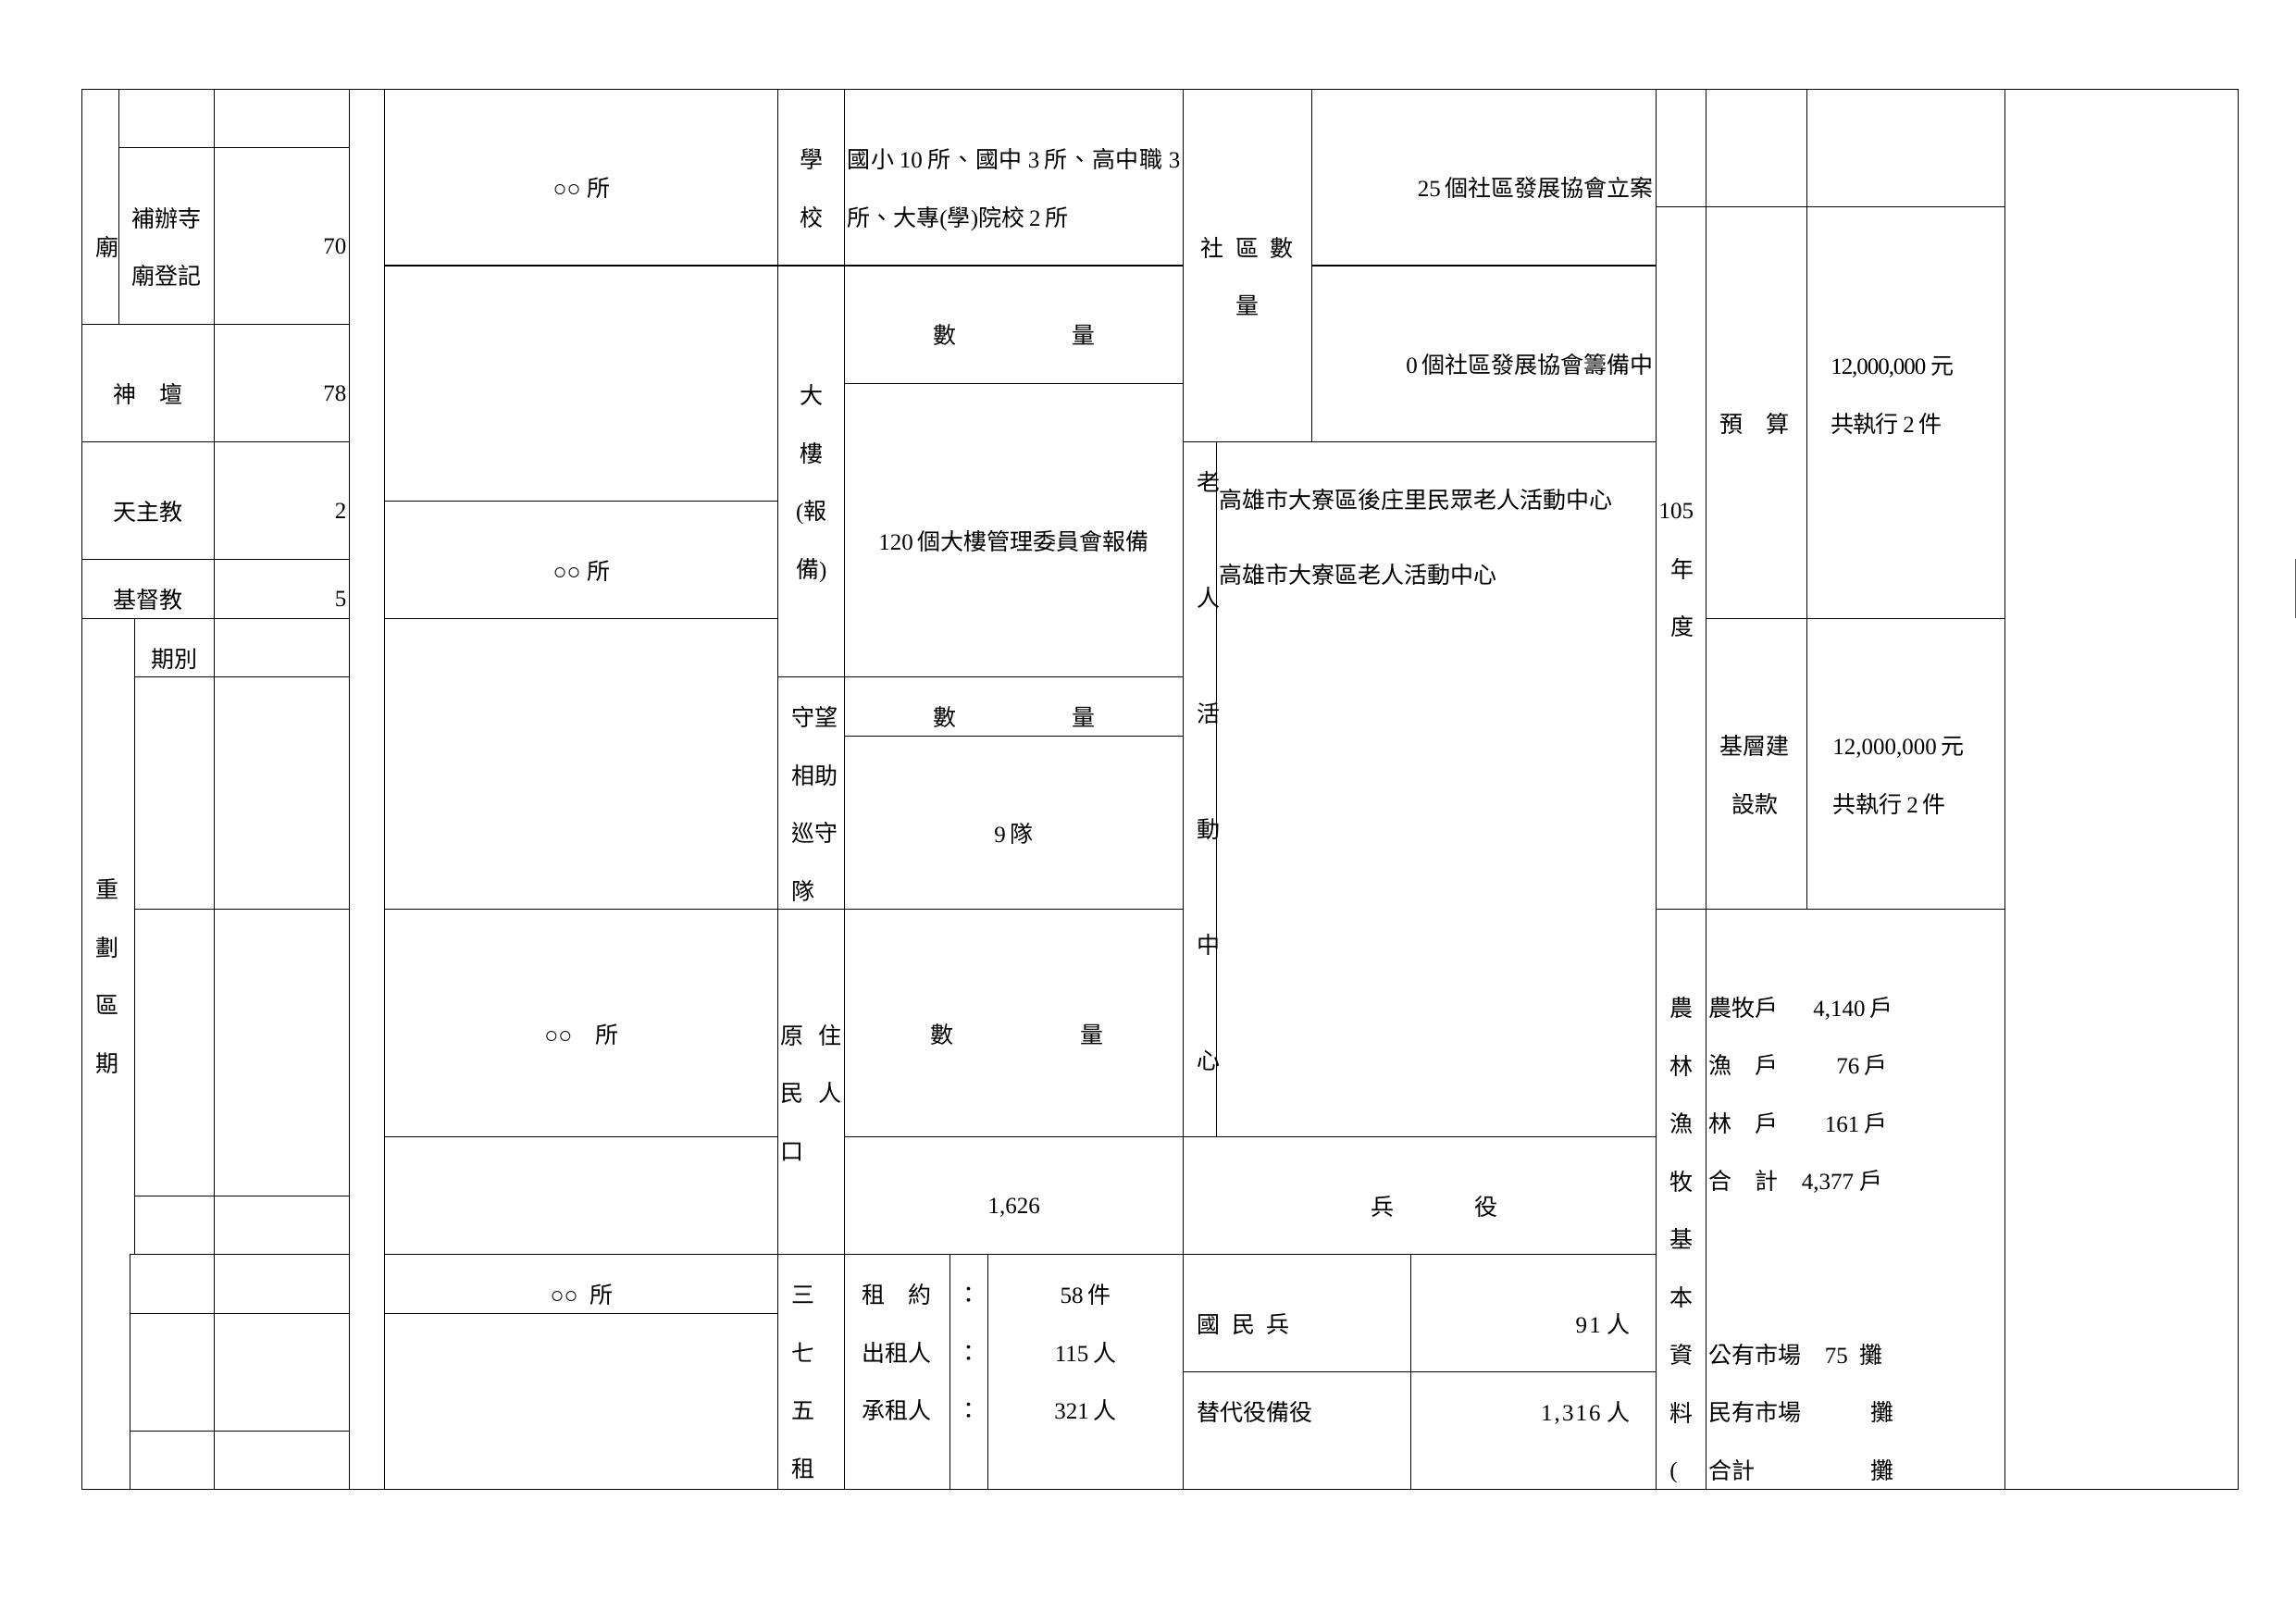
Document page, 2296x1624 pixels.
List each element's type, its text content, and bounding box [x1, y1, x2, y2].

table_cell [215, 1255, 349, 1313]
table_cell 兵 役 [1184, 1137, 1656, 1254]
table_cell 58件 115人 321人 [988, 1255, 1183, 1489]
table_cell 社 區 數 量 [1184, 90, 1311, 441]
table_cell 12,000,000元 共執行2件 [1807, 207, 2004, 618]
table_cell [119, 90, 214, 147]
table_cell [2239, 736, 2296, 909]
table_cell [2239, 1313, 2296, 1371]
table_cell 25個社區發展協會立案 [1312, 90, 1656, 265]
table_cell 國小10所、國中3所、高中職3所、大專(學)院校2所 [845, 90, 1183, 265]
table_cell [350, 90, 384, 1489]
table_cell 學校 [778, 90, 844, 265]
table_cell [2239, 206, 2296, 265]
table_cell [2239, 89, 2296, 147]
table_cell [2239, 324, 2296, 382]
table_cell 重 劃 區 期 [82, 619, 134, 1254]
table_cell [215, 619, 349, 676]
table_cell 天主教 [82, 442, 214, 559]
table_cell [2239, 618, 2296, 676]
table_cell ： ： ： [950, 1255, 987, 1489]
table_cell 廟 [82, 90, 118, 324]
table_cell [82, 1254, 130, 1489]
table_cell [2239, 441, 2296, 501]
table_cell 9隊 [845, 737, 1183, 909]
table_cell [1706, 90, 1806, 206]
table_cell 數 量 [845, 677, 1183, 736]
table_cell [130, 1255, 214, 1313]
table_cell [215, 1314, 349, 1431]
table_cell [1657, 90, 1706, 206]
table_cell [385, 1314, 777, 1489]
table_cell [1807, 90, 2004, 206]
table_cell [215, 1196, 349, 1254]
table_cell 高雄市大寮區後庄里民眾老人活動中心 高雄市大寮區老人活動中心 [1217, 442, 1656, 1136]
table_cell [2239, 909, 2296, 1136]
table_cell 預 算 [1706, 207, 1806, 618]
table_cell [2239, 1431, 2296, 1489]
table_cell 替代役備役 [1184, 1372, 1410, 1489]
table_cell 105 年 度 [1657, 207, 1706, 909]
table_cell 70 [215, 148, 349, 324]
table_cell [135, 1196, 214, 1254]
table_cell [2239, 265, 2296, 324]
table_cell 91人 [1411, 1255, 1656, 1371]
table_cell 大 樓 (報備) [778, 267, 844, 676]
table_cell 國 民 兵 [1184, 1255, 1410, 1371]
table_cell 78 [215, 325, 349, 441]
table_cell 120個大樓管理委員會報備 [845, 384, 1183, 676]
table_cell 農牧戶 4,140戶 漁 戶 76戶 林 戶 161戶 合 計 4,377 戶 公有市場 75 攤 民有市場 攤 合計 攤 [1706, 910, 2004, 1489]
table_cell 三七五租約 [778, 1255, 844, 1489]
table_cell 基督教 [82, 560, 214, 618]
table_cell ○○ 所 [385, 502, 777, 618]
table_cell 數 量 [845, 267, 1183, 382]
table_cell [2239, 383, 2296, 441]
table_cell [2239, 501, 2296, 559]
table_cell 基層建設款 [1706, 619, 1806, 909]
table_cell 1,316人 [1411, 1372, 1656, 1489]
table_cell 0個社區發展協會籌備中 [1312, 267, 1656, 441]
table_cell 原住民人口 [778, 910, 844, 1254]
table_cell 補辦寺廟登記 [119, 148, 214, 324]
table_cell [215, 677, 349, 909]
table_cell [130, 1314, 214, 1431]
table_cell [2239, 1136, 2296, 1196]
table_cell [2239, 147, 2296, 206]
table_cell 神 壇 [82, 325, 214, 441]
table_cell ○○ 所 [385, 1255, 777, 1313]
table_cell [215, 90, 349, 147]
table_cell [135, 677, 214, 909]
table_cell 租 約 出租人 承租人 [845, 1255, 949, 1489]
table_cell [2005, 90, 2238, 1489]
table_cell [2239, 676, 2296, 736]
table_cell 數 量 [845, 910, 1183, 1136]
table_cell ○○ 所 [385, 910, 777, 1136]
table_cell [385, 1137, 777, 1254]
table_cell 5 [215, 560, 349, 618]
table_cell 12,000,000元 共執行2件 [1807, 619, 2004, 909]
table_cell [130, 1432, 214, 1489]
table_cell [2239, 1254, 2296, 1313]
table_cell ○○ 所 [385, 90, 777, 265]
table_cell [2239, 559, 2295, 618]
table_cell 守望相助巡守隊 [778, 677, 844, 909]
table_cell 2 [215, 442, 349, 559]
table_cell [135, 910, 214, 1196]
table_cell 期別 [135, 619, 214, 676]
table_cell [215, 1432, 349, 1489]
table_cell 1,626 [845, 1137, 1183, 1254]
table_cell 老 人 活 動 中 心 [1184, 442, 1216, 1136]
table_cell [385, 619, 777, 909]
table_cell [2239, 1371, 2296, 1431]
table_cell [2239, 1196, 2296, 1254]
table_cell [385, 267, 777, 501]
table_cell [215, 910, 349, 1196]
table_cell 農林漁牧基本資料(攤販數) [1657, 910, 1706, 1489]
